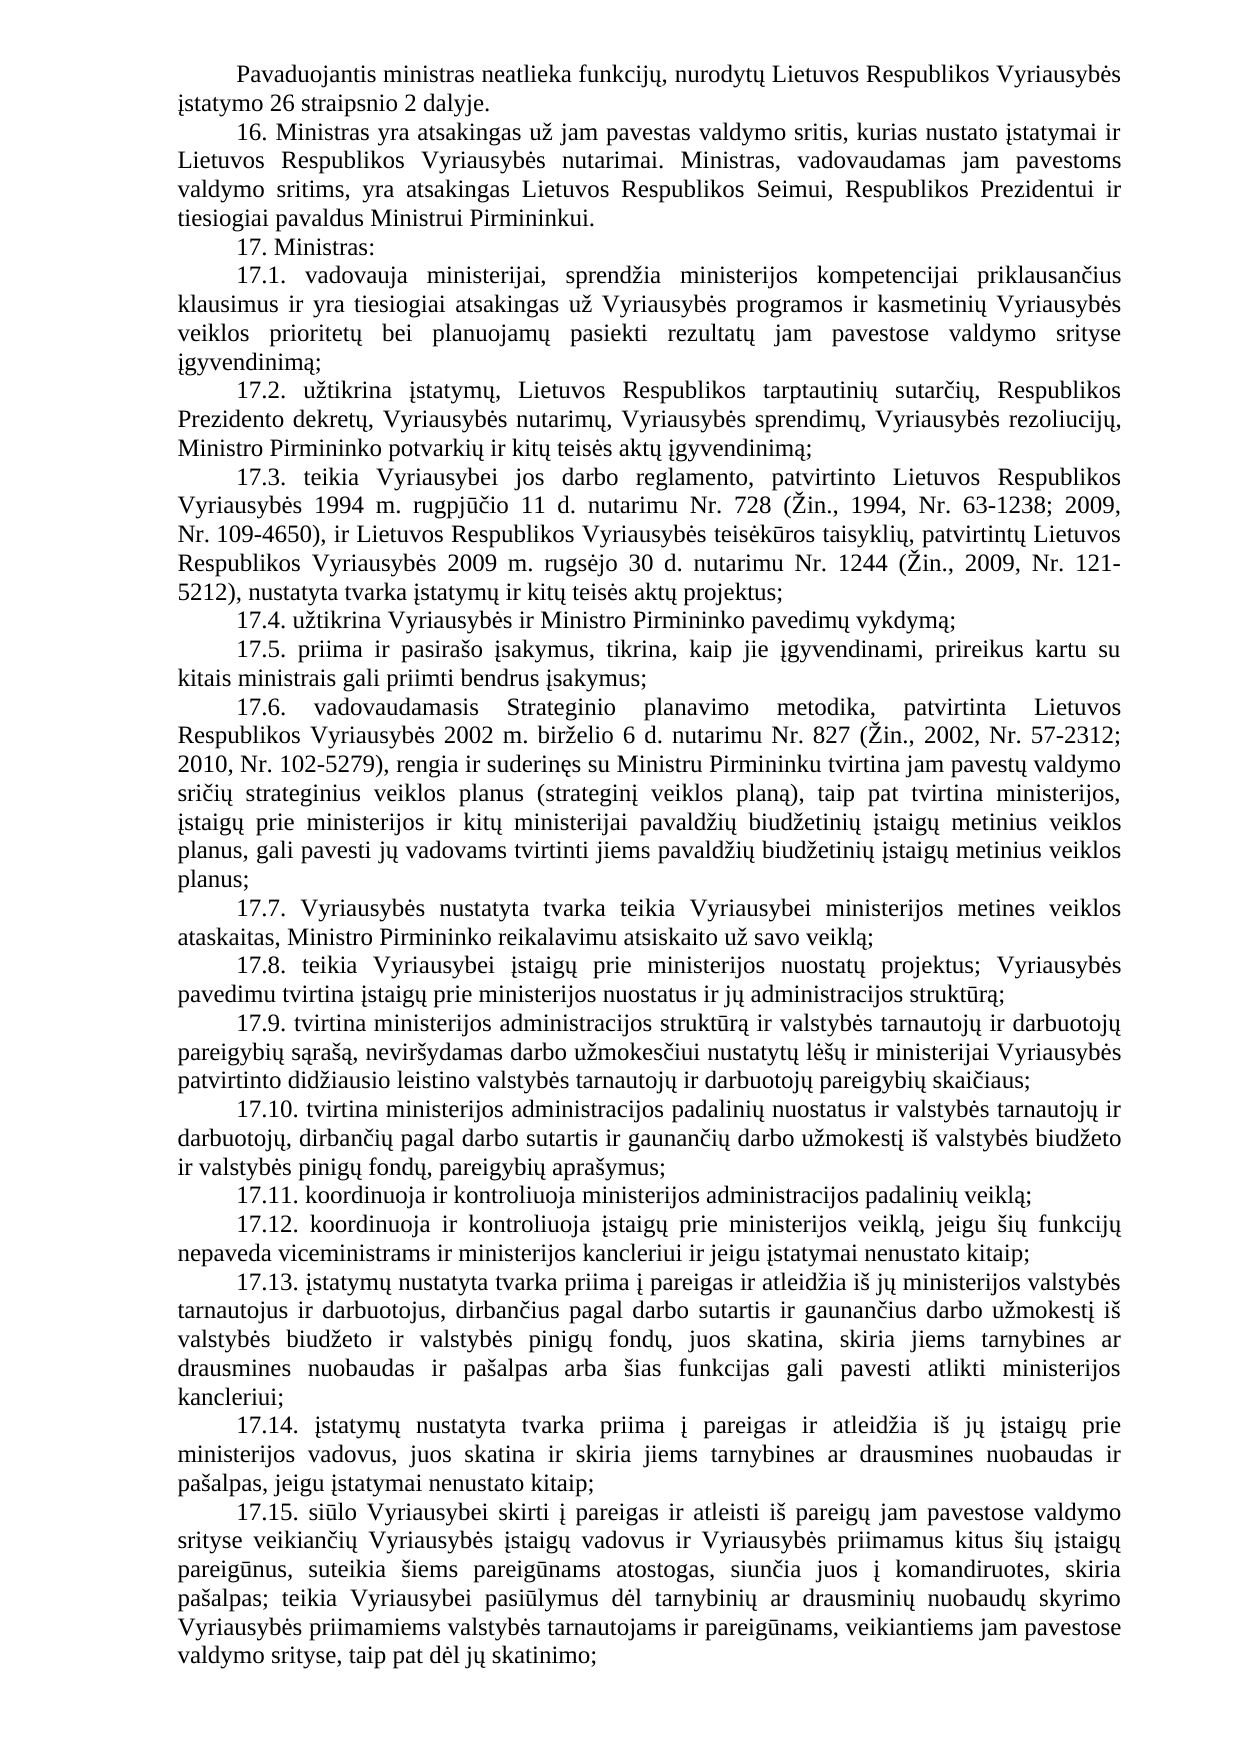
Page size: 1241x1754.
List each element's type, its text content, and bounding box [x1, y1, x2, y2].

text 17.9. tvirtina ministerijos administracijos struktūrą ir valstybės tarnautojų ir darbuotojų pareigybių sąrašą, neviršydamas darbo užmokesčiui nustatytų lėšų ir ministerijai Vyriausybės patvirtinto didžiausio leistino valstybės tarnautojų ir darbuotojų pareigybių skaičiaus; [177, 1008, 1122, 1094]
text 17.13. įstatymų nustatyta tvarka priima į pareigas ir atleidžia iš jų ministerijos valstybės tarnautojus ir darbuotojus, dirbančius pagal darbo sutartis ir gaunančius darbo užmokestį iš valstybės biudžeto ir valstybės pinigų fondų, juos skatina, skiria jiems tarnybines ar drausmines nuobaudas ir pašalpas arba šias funkcijas gali pavesti atlikti ministerijos kancleriui; [177, 1267, 1122, 1410]
text 17.6. vadovaudamasis Strateginio planavimo metodika, patvirtinta Lietuvos Respublikos Vyriausybės 2002 m. birželio 6 d. nutarimu Nr. 827 (Žin., 2002, Nr. 57-2312; 2010, Nr. 102-5279), rengia ir suderinęs su Ministru Pirmininku tvirtina jam pavestų valdymo sričių strateginius veiklos planus (strateginį veiklos planą), taip pat tvirtina ministerijos, įstaigų prie ministerijos ir kitų ministerijai pavaldžių biudžetinių įstaigų metinius veiklos planus, gali pavesti jų vadovams tvirtinti jiems pavaldžių biudžetinių įstaigų metinius veiklos planus; [177, 692, 1122, 893]
text 17.14. įstatymų nustatyta tvarka priima į pareigas ir atleidžia iš jų įstaigų prie ministerijos vadovus, juos skatina ir skiria jiems tarnybines ar drausmines nuobaudas ir pašalpas, jeigu įstatymai nenustato kitaip; [177, 1410, 1122, 1497]
text 17.12. koordinuoja ir kontroliuoja įstaigų prie ministerijos veiklą, jeigu šių funkcijų nepaveda viceministrams ir ministerijos kancleriui ir jeigu įstatymai nenustato kitaip; [177, 1209, 1122, 1267]
text 17.5. priima ir pasirašo įsakymus, tikrina, kaip jie įgyvendinami, prireikus kartu su kitais ministrais gali priimti bendrus įsakymus; [177, 634, 1122, 692]
text 17.3. teikia Vyriausybei jos darbo reglamento, patvirtinto Lietuvos Respublikos Vyriausybės 1994 m. rugpjūčio 11 d. nutarimu Nr. 728 (Žin., 1994, Nr. 63-1238; 2009, Nr. 109-4650), ir Lietuvos Respublikos Vyriausybės teisėkūros taisyklių, patvirtintų Lietuvos Respublikos Vyriausybės 2009 m. rugsėjo 30 d. nutarimu Nr. 1244 (Žin., 2009, Nr. 121-5212), nustatyta tvarka įstatymų ir kitų teisės aktų projektus; [177, 462, 1122, 605]
text 17.4. užtikrina Vyriausybės ir Ministro Pirmininko pavedimų vykdymą; [177, 605, 1122, 634]
text 17.10. tvirtina ministerijos administracijos padalinių nuostatus ir valstybės tarnautojų ir darbuotojų, dirbančių pagal darbo sutartis ir gaunančių darbo užmokestį iš valstybės biudžeto ir valstybės pinigų fondų, pareigybių aprašymus; [177, 1094, 1122, 1180]
text 17.11. koordinuoja ir kontroliuoja ministerijos administracijos padalinių veiklą; [177, 1180, 1122, 1209]
text 17. Ministras: [177, 232, 1122, 260]
text 17.7. Vyriausybės nustatyta tvarka teikia Vyriausybei ministerijos metines veiklos ataskaitas, Ministro Pirmininko reikalavimu atsiskaito už savo veiklą; [177, 893, 1122, 950]
text 17.8. teikia Vyriausybei įstaigų prie ministerijos nuostatų projektus; Vyriausybės pavedimu tvirtina įstaigų prie ministerijos nuostatus ir jų administracijos struktūrą; [177, 950, 1122, 1008]
text 17.2. užtikrina įstatymų, Lietuvos Respublikos tarptautinių sutarčių, Respublikos Prezidento dekretų, Vyriausybės nutarimų, Vyriausybės sprendimų, Vyriausybės rezoliucijų, Ministro Pirmininko potvarkių ir kitų teisės aktų įgyvendinimą; [177, 375, 1122, 462]
text Pavaduojantis ministras neatlieka funkcijų, nurodytų Lietuvos Respublikos Vyriausybės įstatymo 26 straipsnio 2 dalyje. [177, 59, 1122, 117]
text 17.15. siūlo Vyriausybei skirti į pareigas ir atleisti iš pareigų jam pavestose valdymo srityse veikiančių Vyriausybės įstaigų vadovus ir Vyriausybės priimamus kitus šių įstaigų pareigūnus, suteikia šiems pareigūnams atostogas, siunčia juos į komandiruotes, skiria pašalpas; teikia Vyriausybei pasiūlymus dėl tarnybinių ar drausminių nuobaudų skyrimo Vyriausybės priimamiems valstybės tarnautojams ir pareigūnams, veikiantiems jam pavestose valdymo srityse, taip pat dėl jų skatinimo; [177, 1497, 1122, 1669]
text 17.1. vadovauja ministerijai, sprendžia ministerijos kompetencijai priklausančius klausimus ir yra tiesiogiai atsakingas už Vyriausybės programos ir kasmetinių Vyriausybės veiklos prioritetų bei planuojamų pasiekti rezultatų jam pavestose valdymo srityse įgyvendinimą; [177, 260, 1122, 375]
text 16. Ministras yra atsakingas už jam pavestas valdymo sritis, kurias nustato įstatymai ir Lietuvos Respublikos Vyriausybės nutarimai. Ministras, vadovaudamas jam pavestoms valdymo sritims, yra atsakingas Lietuvos Respublikos Seimui, Respublikos Prezidentui ir tiesiogiai pavaldus Ministrui Pirmininkui. [177, 117, 1122, 232]
